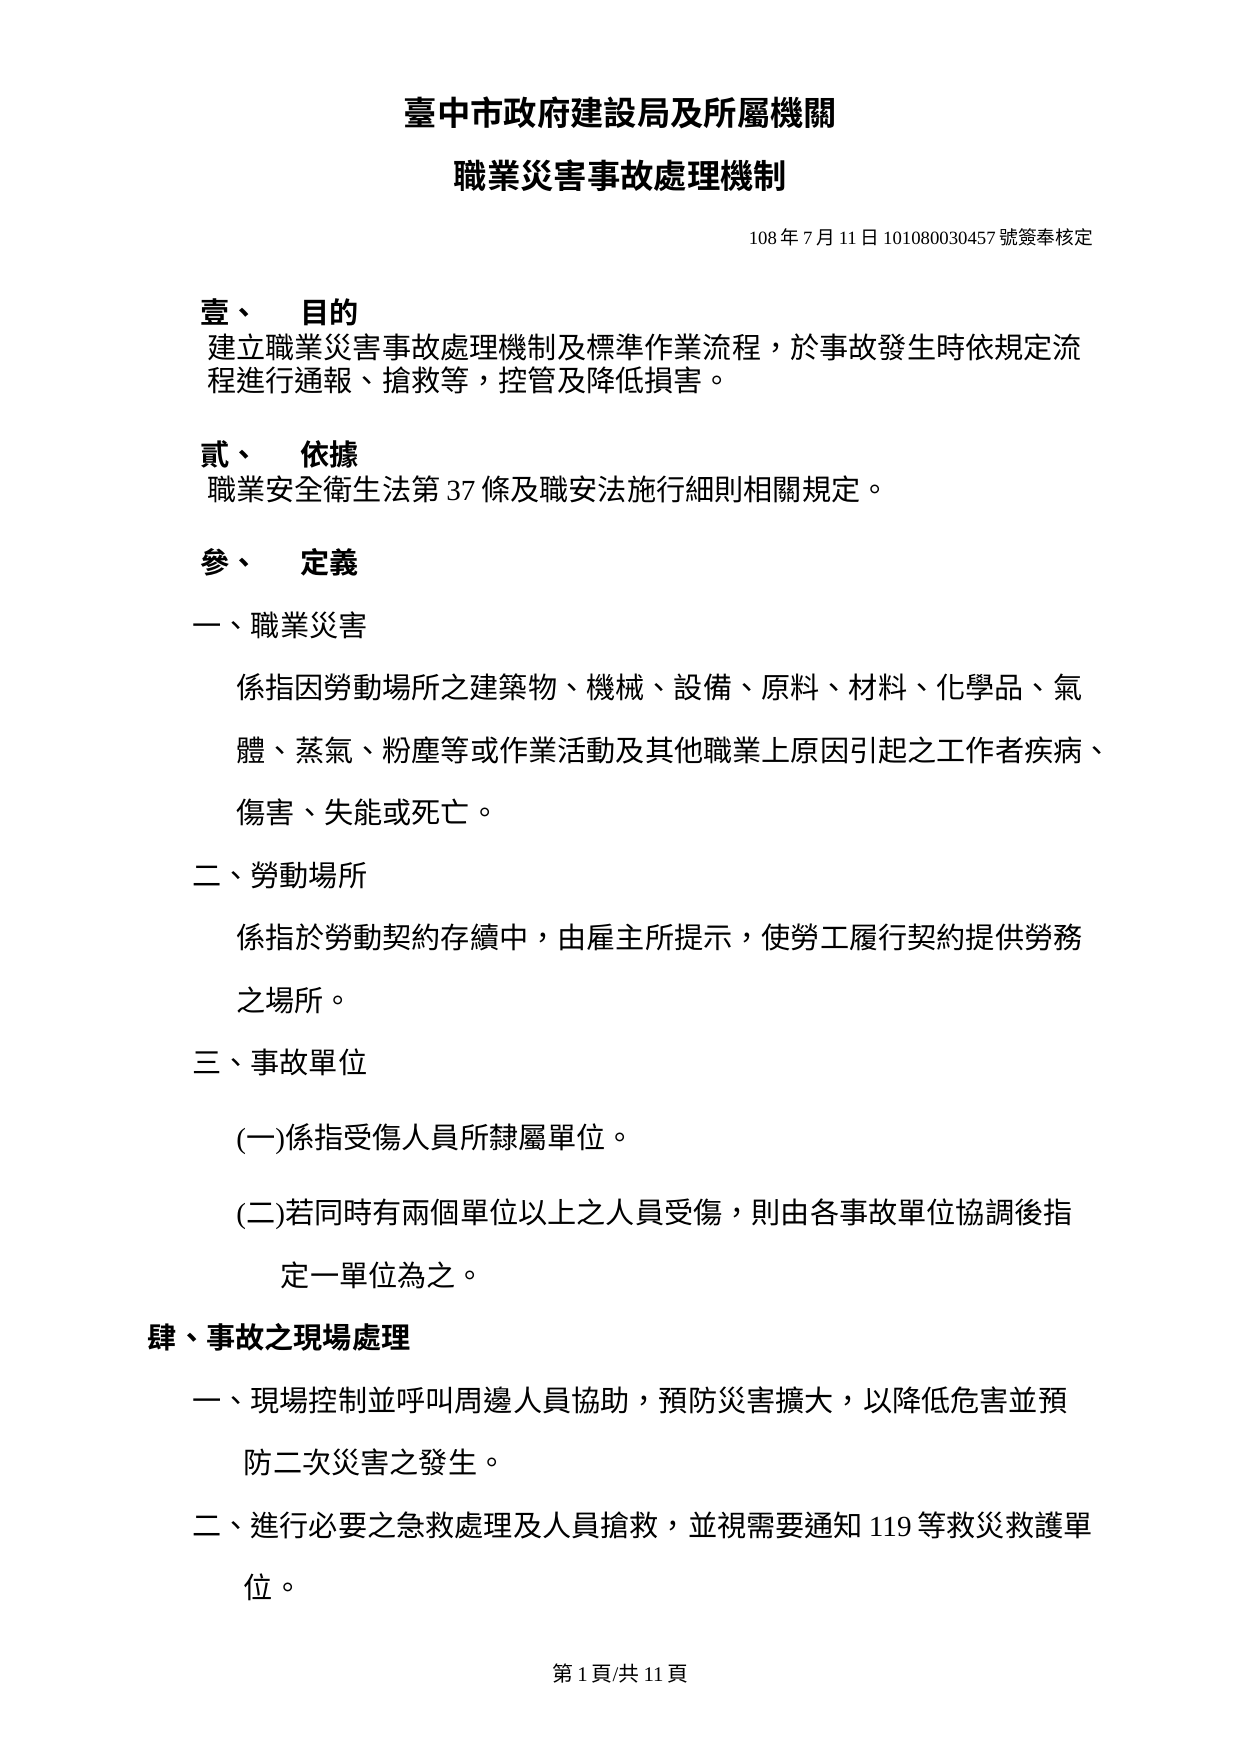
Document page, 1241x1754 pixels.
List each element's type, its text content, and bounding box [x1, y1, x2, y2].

list 依據 [200, 411, 1092, 473]
text 職業安全衛生法第37條及職安法施行細則相關規定。 [207, 473, 1092, 507]
text 三、事故單位 [192, 1019, 1092, 1082]
text (一)係指受傷人員所隸屬單位。 [236, 1094, 1092, 1157]
text 二、勞動場所 [192, 832, 1092, 894]
text 108年7月11日101080030457號簽奉核定 [148, 194, 1093, 257]
text (二)若同時有兩個單位以上之人員受傷，則由各事故單位協調後指定一單位為之。 [236, 1169, 1092, 1294]
text 係指因勞動場所之建築物、機械、設備、原料、材料、化學品、氣體、蒸氣、粉塵等或作業活動及其他職業上原因引起之工作者疾病、傷害、失能或死亡。 [236, 644, 1092, 832]
text 職業災害事故處理機制 [148, 132, 1092, 194]
text 建立職業災害事故處理機制及標準作業流程，於事故發生時依規定流程進行通報、搶救等，控管及降低損害。 [207, 332, 1092, 398]
list 目的 [200, 269, 1092, 332]
text 肆、事故之現場處理 [148, 1294, 1092, 1357]
text 一、現場控制並呼叫周邊人員協助，預防災害擴大，以降低危害並預防二次災害之發生。 [192, 1357, 1092, 1482]
text 二、進行必要之急救處理及人員搶救，並視需要通知119等救災救護單位。 [192, 1482, 1092, 1607]
list 定義 [200, 519, 1092, 582]
text 一、職業災害 [192, 582, 1092, 644]
text 臺中市政府建設局及所屬機關 [148, 69, 1092, 132]
text 係指於勞動契約存續中，由雇主所提示，使勞工履行契約提供勞務之場所。 [236, 894, 1092, 1019]
